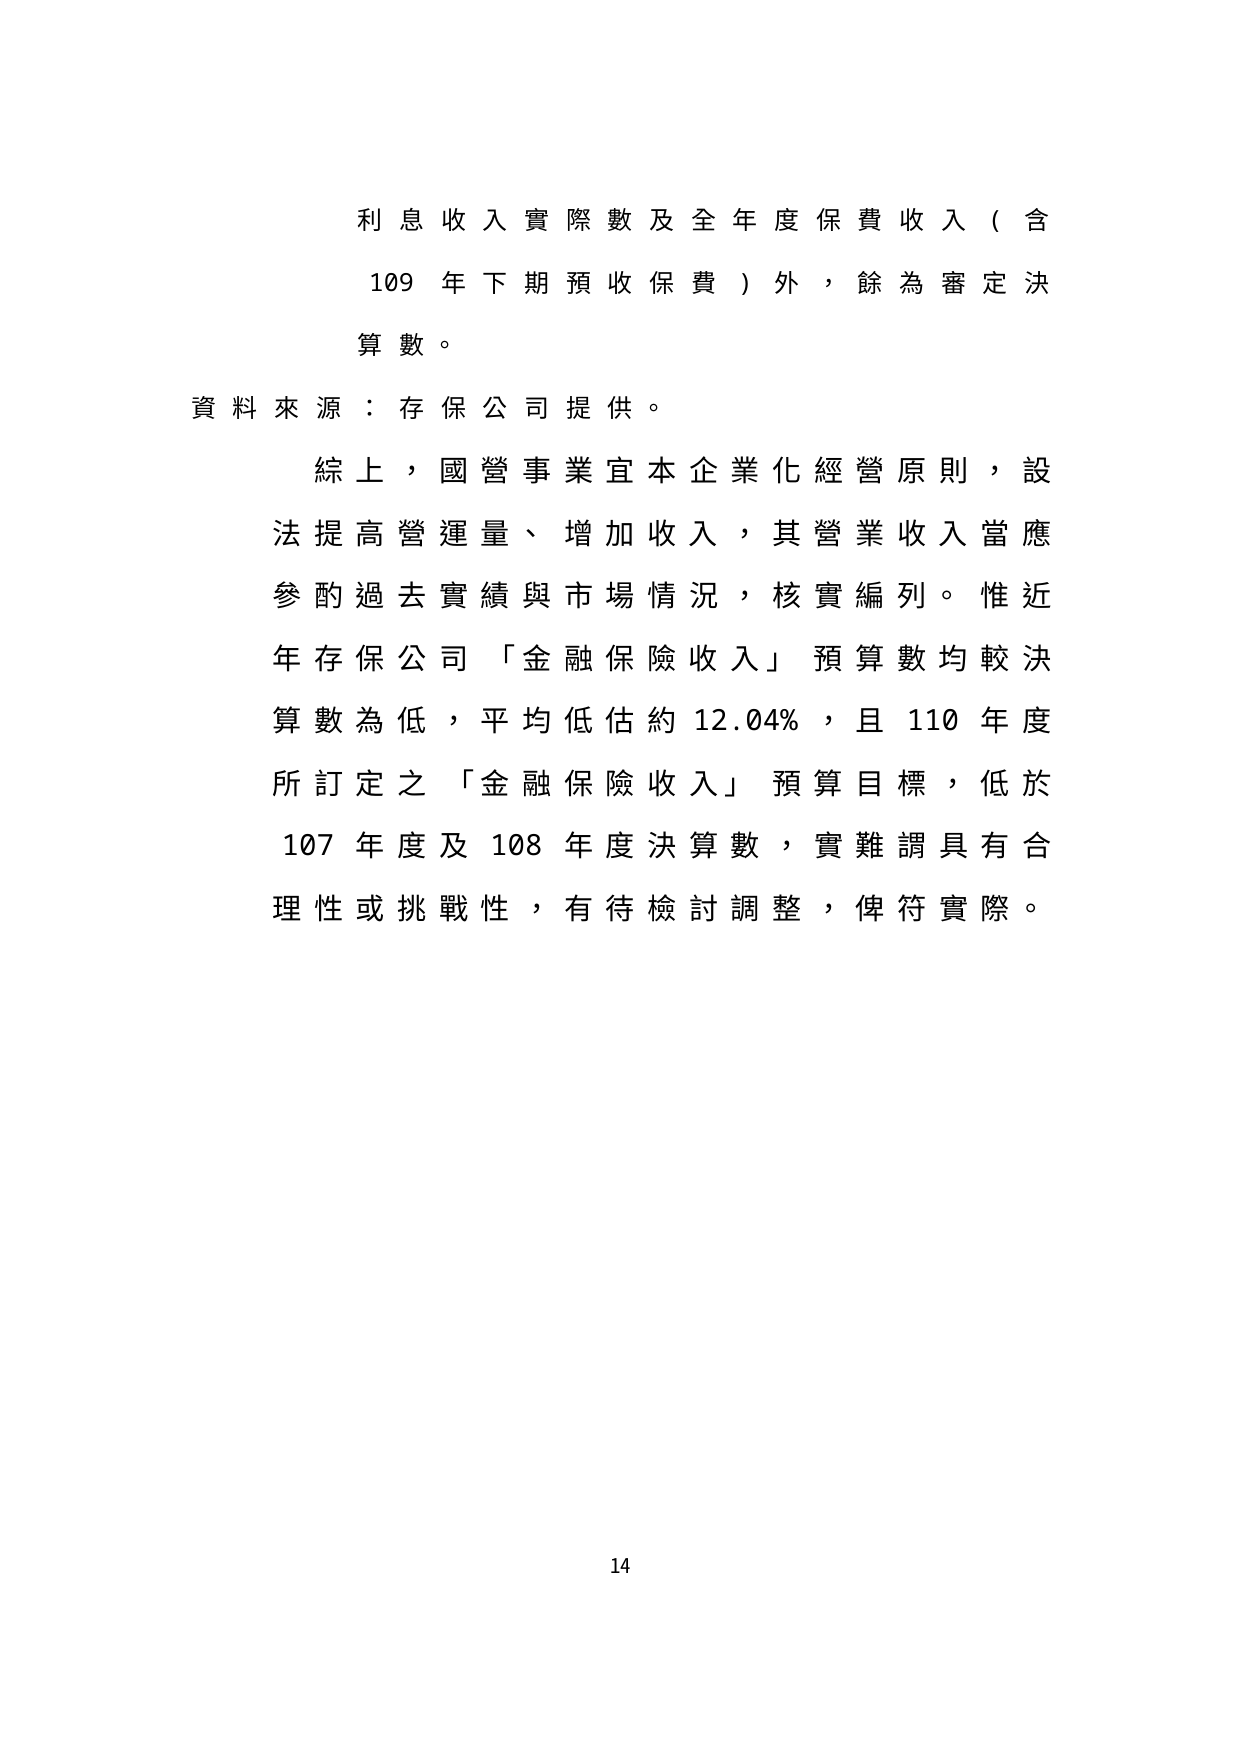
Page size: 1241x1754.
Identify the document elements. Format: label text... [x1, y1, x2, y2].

text 綜上，國營事業宜本企業化經營原則，設法提高營運量、增加收入，其營業收入當應參酌過去實績與市場情況，核實編列。惟近年存保公司「金融保險收入」預算數均較決算數為低，平均低估約12.04%，且110年度所訂定之「金融保險收入」預算目標，低於107年度及108年度決算數，實難謂具有合理性或挑戰性，有待檢討調整，俾符實際。 [242, 427, 1058, 927]
text 利息收入實際數及全年度保費收入(含109年下期預收保費)外，餘為審定決算數。 [183, 177, 1087, 365]
text 資料來源：存保公司提供。 [183, 365, 1058, 427]
